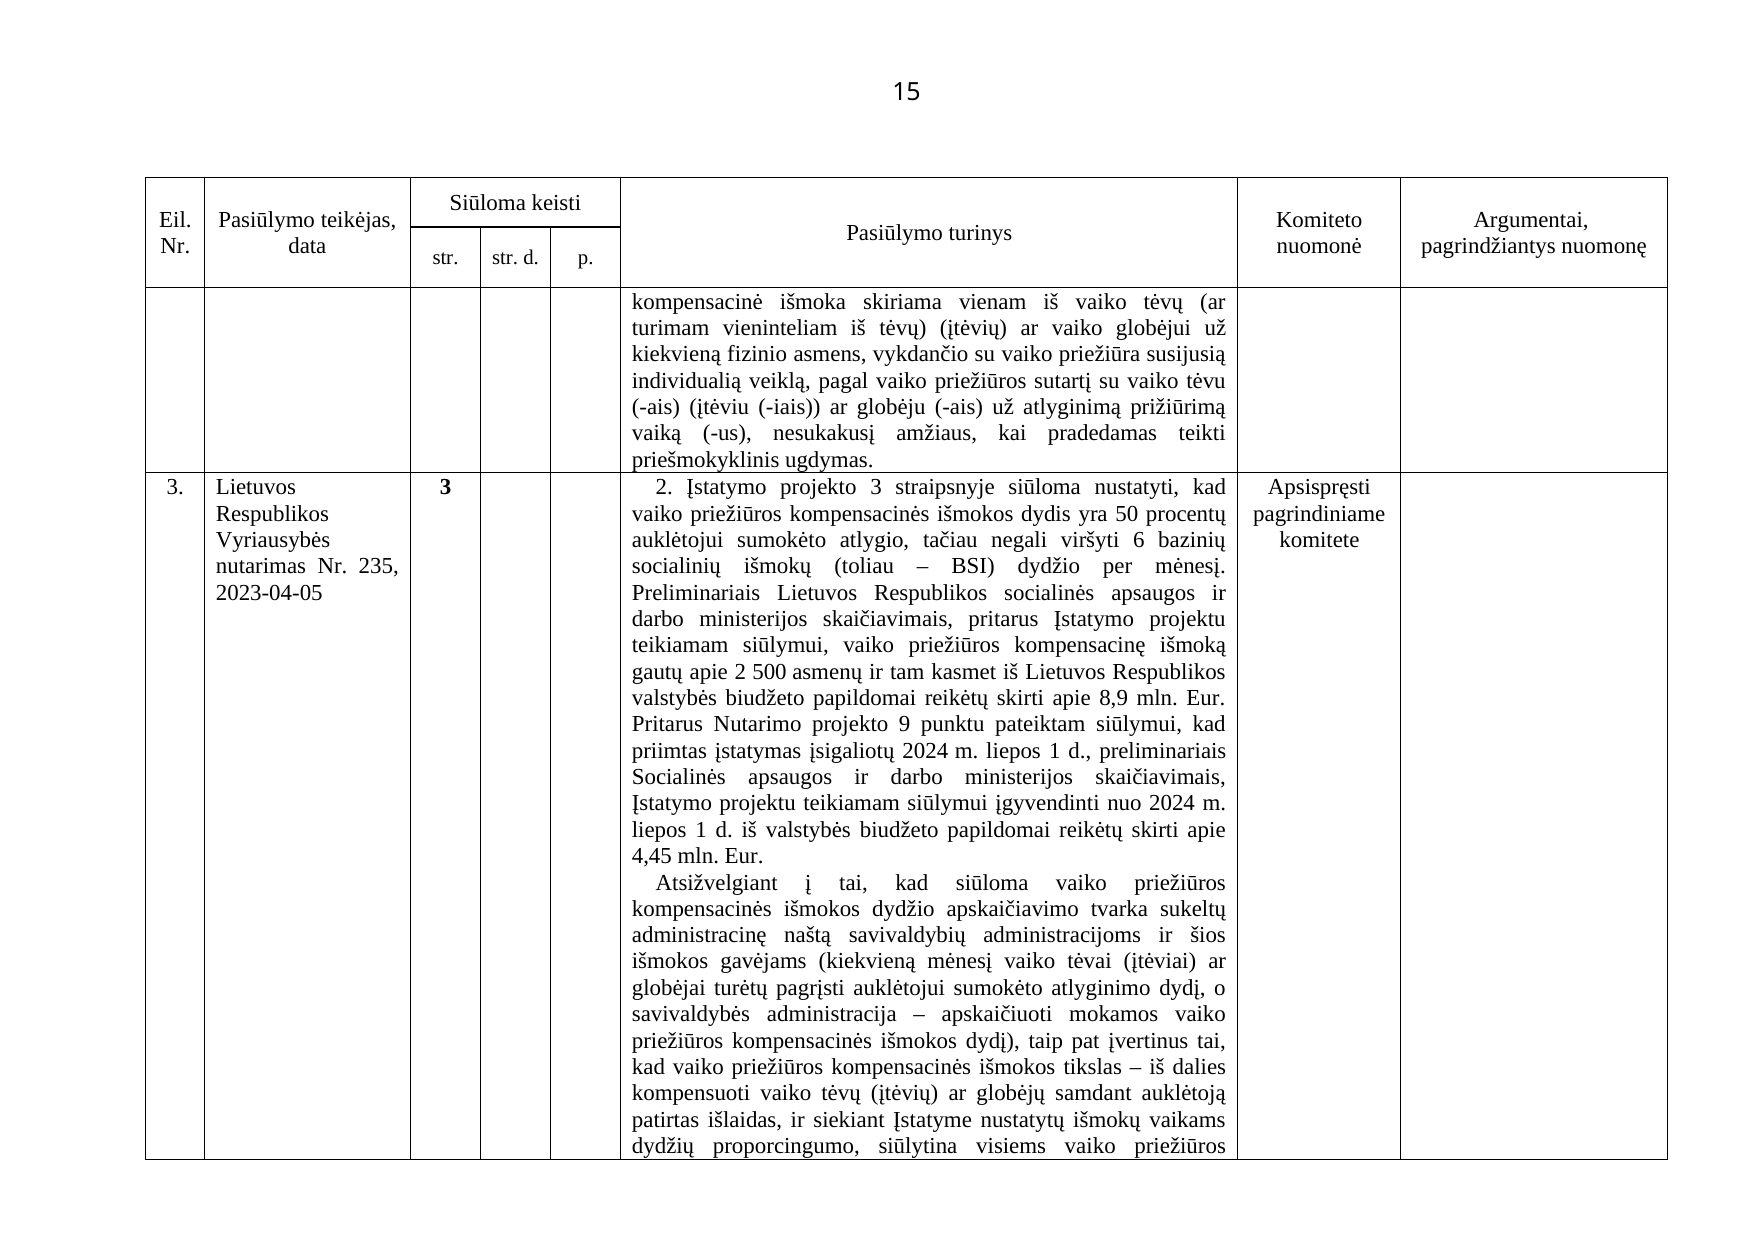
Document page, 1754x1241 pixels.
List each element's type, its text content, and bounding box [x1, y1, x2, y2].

table_cell 2. Įstatymo projekto 3 straipsnyje siūloma nustatyti, kad vaiko priežiūros kompensacinės išmokos dydis yra 50 procentų auklėtojui sumokėto atlygio, tačiau negali viršyti 6 bazinių socialinių išmokų (toliau – BSI) dydžio per mėnesį. Preliminariais Lietuvos Respublikos socialinės apsaugos ir darbo ministerijos skaičiavimais, pritarus Įstatymo projektu teikiamam siūlymui, vaiko priežiūros kompensacinę išmoką gautų apie 2 500 asmenų ir tam kasmet iš Lietuvos Respublikos valstybės biudžeto papildomai reikėtų skirti apie 8,9 mln. Eur. Pritarus Nutarimo projekto 9 punktu pateiktam siūlymui, kad priimtas įstatymas įsigaliotų 2024 m. liepos 1 d., preliminariais Socialinės apsaugos ir darbo ministerijos skaičiavimais, Įstatymo projektu teikiamam siūlymui įgyvendinti nuo 2024 m. liepos 1 d. iš valstybės biudžeto papildomai reikėtų skirti apie 4,45 mln. Eur. Atsižvelgiant į tai, kad siūloma vaiko priežiūros kompensacinės išmokos dydžio apskaičiavimo tvarka sukeltų administracinę naštą savivaldybių administracijoms ir šios išmokos gavėjams (kiekvieną mėnesį vaiko tėvai (įtėviai) ar globėjai turėtų pagrįsti auklėtojui sumokėto atlyginimo dydį, o savivaldybės administracija – apskaičiuoti mokamos vaiko priežiūros kompensacinės išmokos dydį), taip pat įvertinus tai, kad vaiko priežiūros kompensacinės išmokos tikslas – iš dalies kompensuoti vaiko tėvų (įtėvių) ar globėjų samdant auklėtoją patirtas išlaidas, ir siekiant Įstatyme nustatytų išmokų vaikams dydžių proporcingumo, siūlytina visiems vaiko priežiūros [621, 473, 1237, 1158]
table_cell str. d. [481, 228, 550, 287]
table_header Pasiūlymo teikėjas, data [205, 178, 410, 287]
table_cell kompensacinė išmoka skiriama vienam iš vaiko tėvų (ar turimam vieninteliam iš tėvų) (įtėvių) ar vaiko globėjui už kiekvieną fizinio asmens, vykdančio su vaiko priežiūra susijusią individualią veiklą, pagal vaiko priežiūros sutartį su vaiko tėvu (-ais) (įtėviu (-iais)) ar globėju (-ais) už atlyginimą prižiūrimą vaiką (-us), nesukakusį amžiaus, kai pradedamas teikti priešmokyklinis ugdymas. [621, 288, 1237, 472]
table_header Argumentai, pagrindžiantys nuomonę [1401, 178, 1667, 287]
table_cell p. [551, 228, 620, 287]
table_cell [146, 288, 204, 472]
table_cell [551, 473, 620, 1158]
table_cell [411, 288, 480, 472]
table_header Pasiūlymo turinys [621, 178, 1237, 287]
table_cell 3. [146, 473, 204, 1158]
table_header Eil. Nr. [146, 178, 204, 287]
table_cell [205, 288, 410, 472]
table_cell [551, 288, 620, 472]
table_cell [481, 473, 550, 1158]
table_cell Lietuvos Respublikos Vyriausybės nutarimas Nr. 235, 2023-04-05 [205, 473, 410, 1158]
table_cell [1238, 288, 1400, 472]
table_cell [1401, 473, 1667, 1158]
table_header Komiteto nuomonė [1238, 178, 1400, 287]
table_cell 3 [411, 473, 480, 1158]
table_cell str. [411, 228, 480, 287]
table_cell Apsispręsti pagrindiniame komitete [1238, 473, 1400, 1158]
table_header Siūloma keisti [411, 178, 620, 226]
table_cell [1401, 288, 1667, 472]
table_cell [481, 288, 550, 472]
